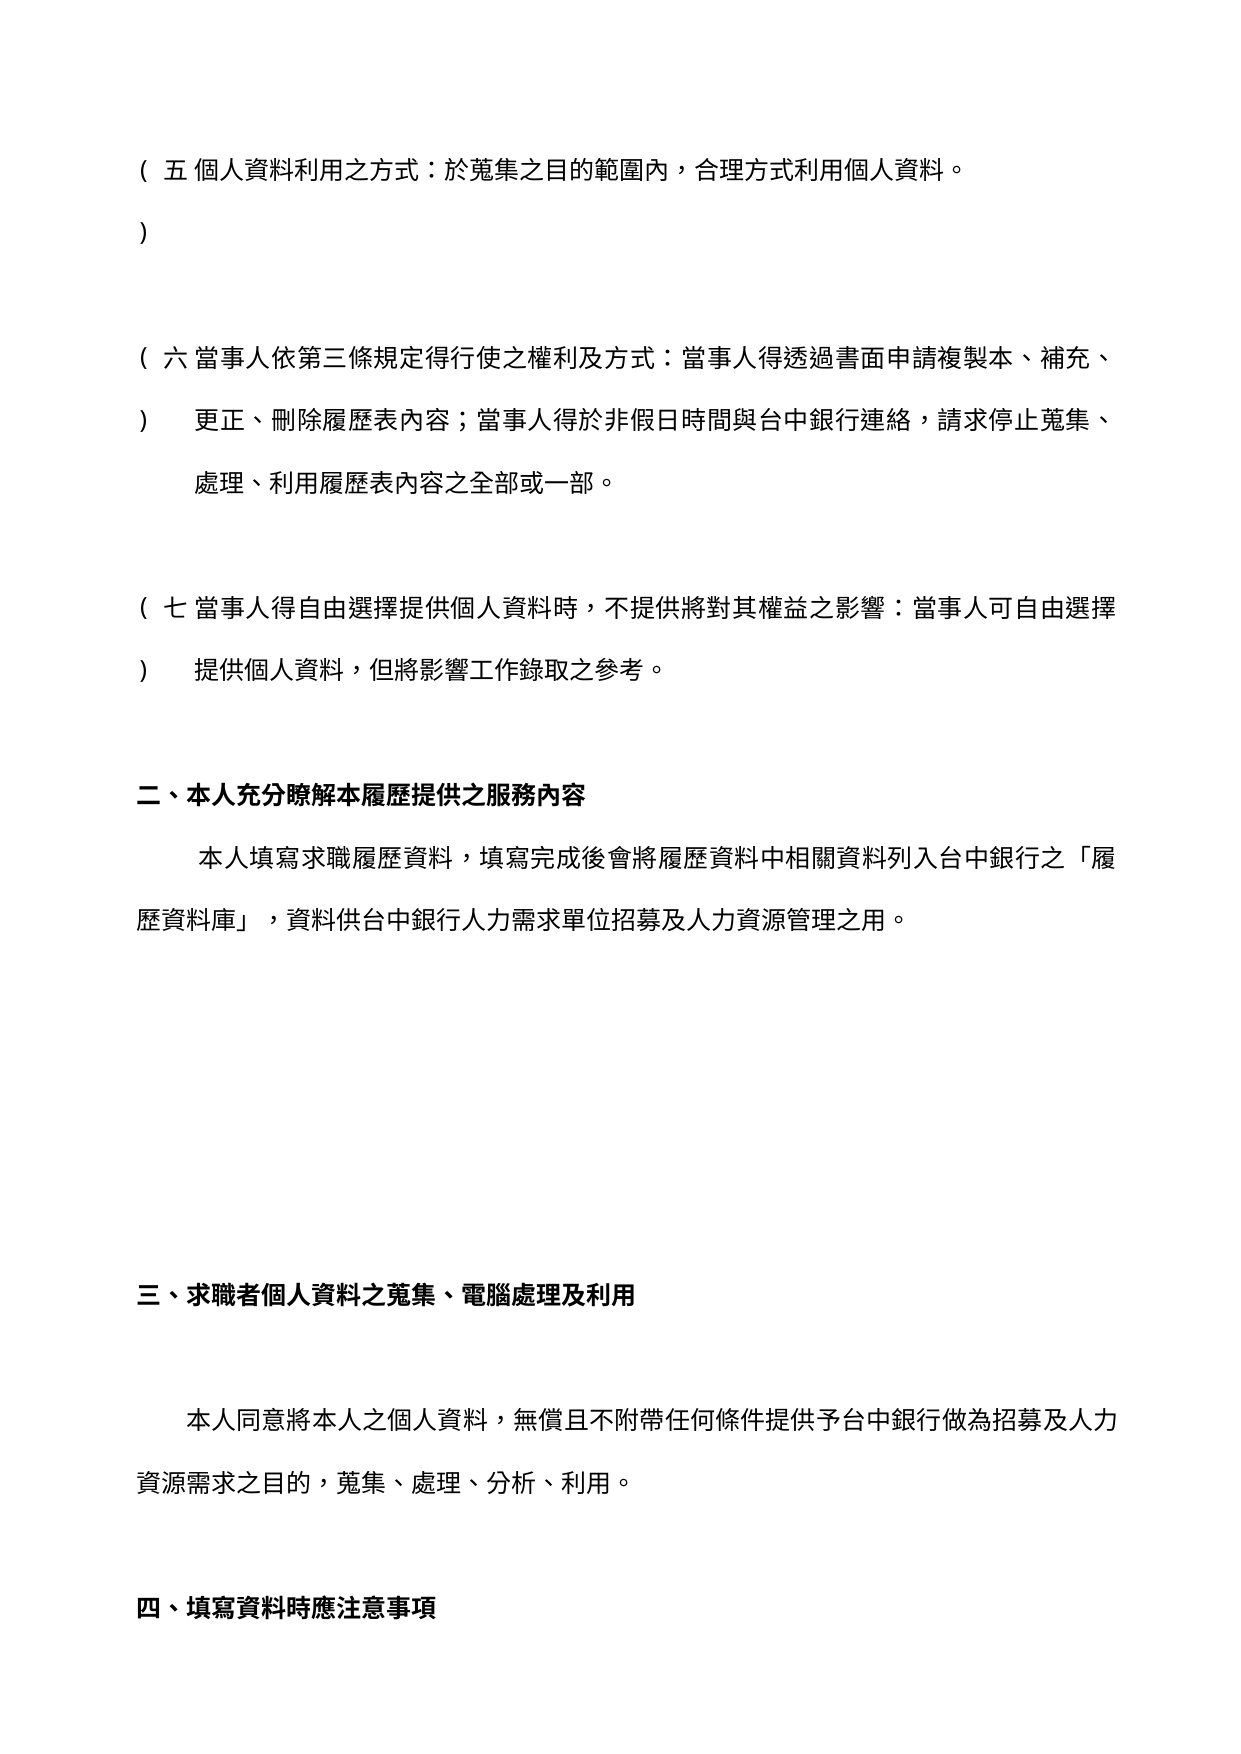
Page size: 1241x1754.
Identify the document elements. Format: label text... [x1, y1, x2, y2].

table_cell 當事人依第三條規定得行使之權利及方式：當事人得透過書面申請複製本、補充、更正、刪除履歷表內容；當事人得於非假日時間與台中銀行連絡，請求停止蒐集、處理、利用履歷表內容之全部或一部。 [191, 255, 1122, 505]
table_cell 本人同意將本人之個人資料，無償且不附帶任何條件提供予台中銀行做為招募及人力資源需求之目的，蒐集、處理、分析、利用。 [133, 1318, 1122, 1530]
table_cell [133, 943, 1064, 1068]
table_cell (六) [133, 255, 191, 505]
table_cell 三、求職者個人資料之蒐集、電腦處理及利用 [133, 1193, 1122, 1318]
table_cell [133, 1068, 1064, 1193]
table_cell 個人資料利用之方式：於蒐集之目的範圍內，合理方式利用個人資料。 [191, 65, 1122, 255]
table_cell 當事人得自由選擇提供個人資料時，不提供將對其權益之影響：當事人可自由選擇提供個人資料，但將影響工作錄取之參考。 [191, 505, 1122, 718]
table_cell 二、本人充分瞭解本履歷提供之服務內容 本人填寫求職履歷資料，填寫完成後會將履歷資料中相關資料列入台中銀行之「履歷資料庫」，資料供台中銀行人力需求單位招募及人力資源管理之用。 [133, 718, 1122, 943]
table_cell (五) [133, 65, 191, 255]
table_cell [1064, 1068, 1122, 1193]
table_cell [1064, 943, 1122, 1068]
table_cell 四、填寫資料時應注意事項 [133, 1530, 1122, 1630]
table_cell (七) [133, 505, 191, 718]
